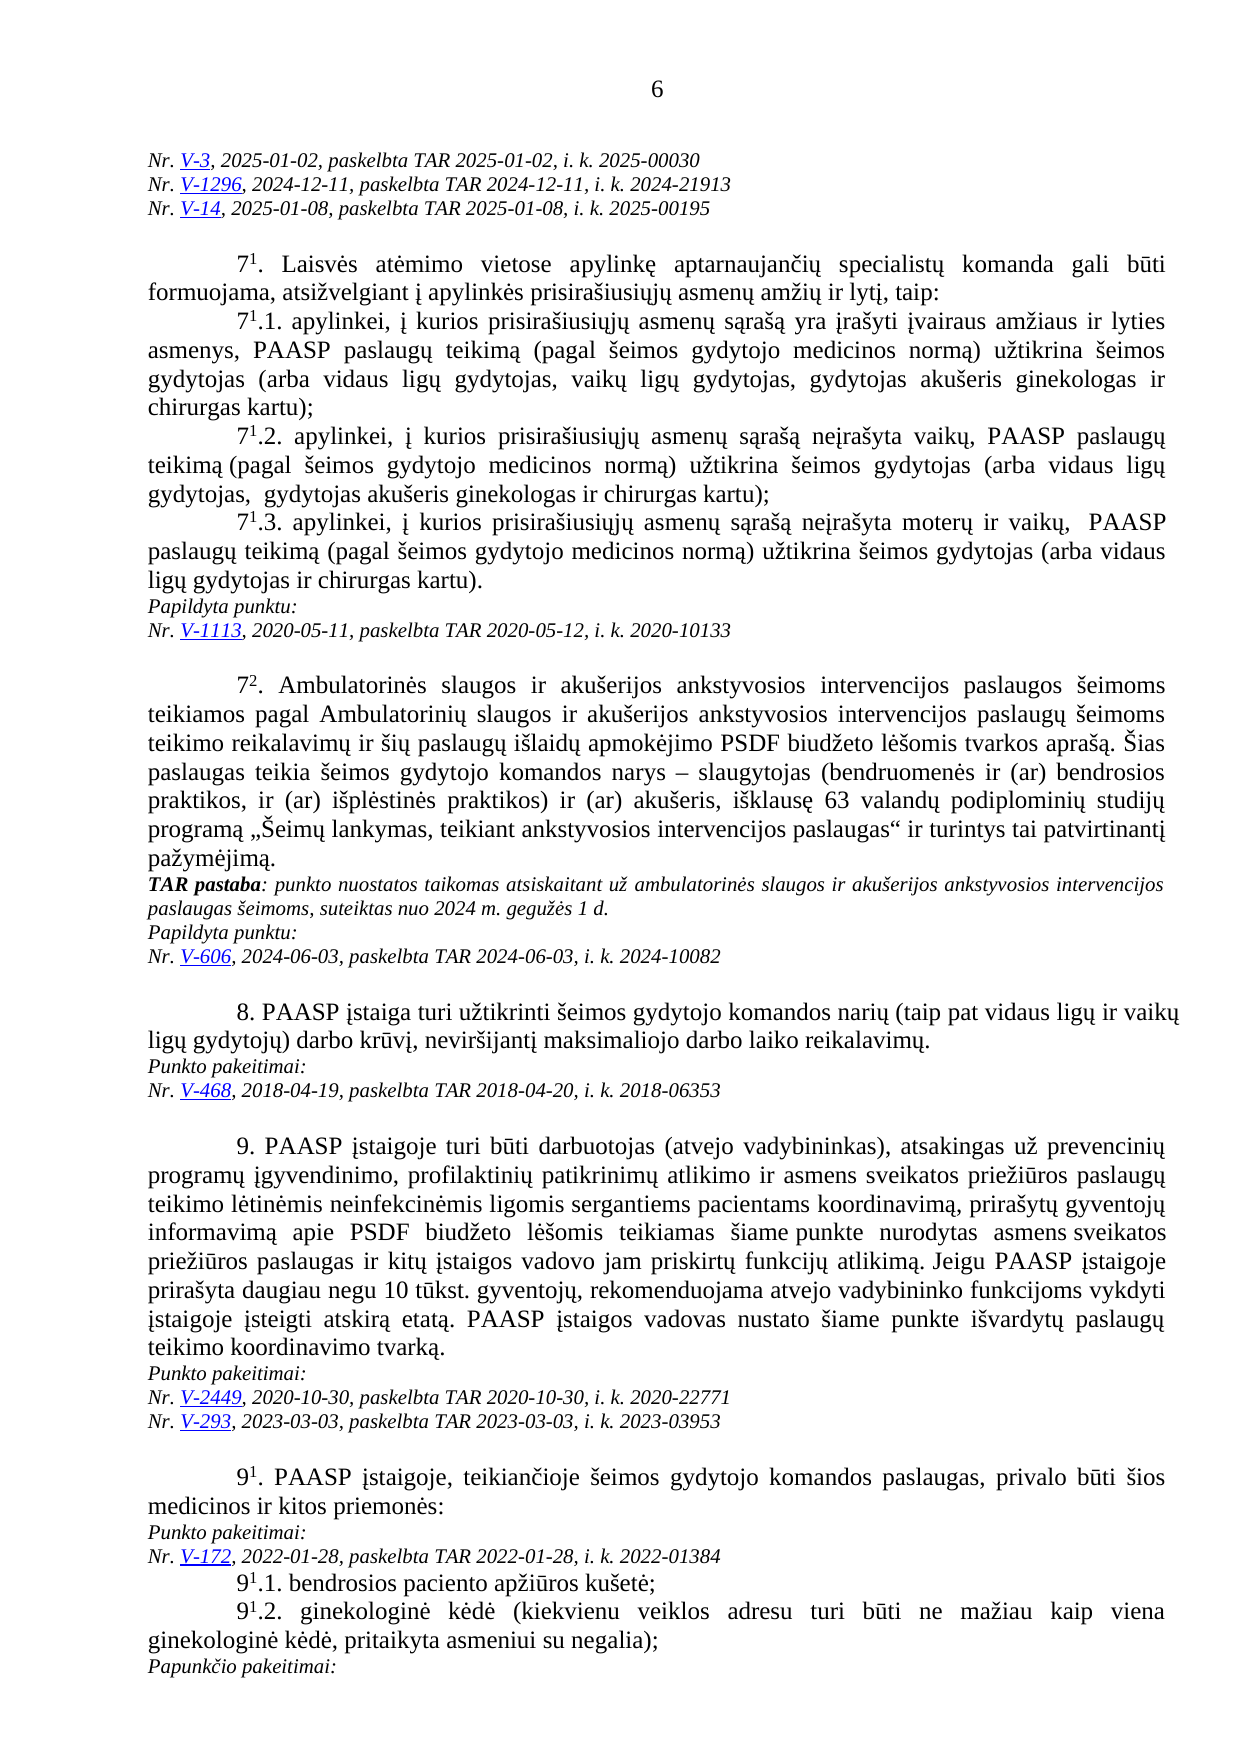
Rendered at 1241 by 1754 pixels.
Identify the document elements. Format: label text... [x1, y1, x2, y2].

text Nr. V-172, 2022-01-28, paskelbta TAR 2022-01-28, i. k. 2022-01384 [148, 1544, 1166, 1568]
text Papildyta punktu: [148, 594, 1166, 618]
text 71. Laisvės atėmimo vietose apylinkę aptarnaujančių specialistų komanda gali būti formuojama, atsižvelgiant į apylinkės prisirašiusiųjų asmenų amžių ir lytį, taip: [148, 249, 1166, 306]
text Nr. V-606, 2024-06-03, paskelbta TAR 2024-06-03, i. k. 2024-10082 [148, 944, 1166, 968]
text 91.2. ginekologinė kėdė (kiekvienu veiklos adresu turi būti ne mažiau kaip viena ginekologinė kėdė, pritaikyta asmeniui su negalia); [148, 1596, 1166, 1654]
text Nr. V-1113, 2020-05-11, paskelbta TAR 2020-05-12, i. k. 2020-10133 [148, 618, 1166, 642]
text Nr. V-1296, 2024-12-11, paskelbta TAR 2024-12-11, i. k. 2024-21913 [148, 172, 1166, 196]
text 71.2. apylinkei, į kurios prisirašiusiųjų asmenų sąrašą neįrašyta vaikų, PAASP paslaugų teikimą (pagal šeimos gydytojo medicinos normą) užtikrina šeimos gydytojas (arba vidaus ligų gydytojas, gydytojas akušeris ginekologas ir chirurgas kartu); [148, 421, 1166, 507]
text 91.1. bendrosios paciento apžiūros kušetė; [148, 1568, 1166, 1596]
text Punkto pakeitimai: [148, 1054, 1166, 1078]
text Punkto pakeitimai: [148, 1361, 1166, 1385]
text 72. Ambulatorinės slaugos ir akušerijos ankstyvosios intervencijos paslaugos šeimoms teikiamos pagal Ambulatorinių slaugos ir akušerijos ankstyvosios intervencijos paslaugų šeimoms teikimo reikalavimų ir šių paslaugų išlaidų apmokėjimo PSDF biudžeto lėšomis tvarkos aprašą. Šias paslaugas teikia šeimos gydytojo komandos narys – slaugytojas (bendruomenės ir (ar) bendrosios praktikos, ir (ar) išplėstinės praktikos) ir (ar) akušeris, išklausę 63 valandų podiplominių studijų programą „Šeimų lankymas, teikiant ankstyvosios intervencijos paslaugas“ ir turintys tai patvirtinantį pažymėjimą. [148, 671, 1166, 872]
text 8. PAASP įstaiga turi užtikrinti šeimos gydytojo komandos narių (taip pat vidaus ligų ir vaikų ligų gydytojų) darbo krūvį, neviršijantį maksimaliojo darbo laiko reikalavimų. [148, 997, 1181, 1054]
text 71.1. apylinkei, į kurios prisirašiusiųjų asmenų sąrašą yra įrašyti įvairaus amžiaus ir lyties asmenys, PAASP paslaugų teikimą (pagal šeimos gydytojo medicinos normą) užtikrina šeimos gydytojas (arba vidaus ligų gydytojas, vaikų ligų gydytojas, gydytojas akušeris ginekologas ir chirurgas kartu); [148, 306, 1166, 421]
text 71.3. apylinkei, į kurios prisirašiusiųjų asmenų sąrašą neįrašyta moterų ir vaikų, PAASP paslaugų teikimą (pagal šeimos gydytojo medicinos normą) užtikrina šeimos gydytojas (arba vidaus ligų gydytojas ir chirurgas kartu). [148, 507, 1166, 594]
text Nr. V-14, 2025-01-08, paskelbta TAR 2025-01-08, i. k. 2025-00195 [148, 196, 1166, 220]
text Nr. V-2449, 2020-10-30, paskelbta TAR 2020-10-30, i. k. 2020-22771 [148, 1385, 1166, 1409]
text Nr. V-293, 2023-03-03, paskelbta TAR 2023-03-03, i. k. 2023-03953 [148, 1409, 1166, 1433]
text 91. PAASP įstaigoje, teikiančioje šeimos gydytojo komandos paslaugas, privalo būti šios medicinos ir kitos priemonės: [148, 1462, 1166, 1519]
text Papildyta punktu: [148, 920, 1166, 944]
text Nr. V-468, 2018-04-19, paskelbta TAR 2018-04-20, i. k. 2018-06353 [148, 1078, 1166, 1102]
text Nr. V-3, 2025-01-02, paskelbta TAR 2025-01-02, i. k. 2025-00030 [148, 148, 1166, 172]
text Papunkčio pakeitimai: [148, 1654, 1166, 1678]
text 9. PAASP įstaigoje turi būti darbuotojas (atvejo vadybininkas), atsakingas už prevencinių programų įgyvendinimo, profilaktinių patikrinimų atlikimo ir asmens sveikatos priežiūros paslaugų teikimo lėtinėmis neinfekcinėmis ligomis sergantiems pacientams koordinavimą, prirašytų gyventojų informavimą apie PSDF biudžeto lėšomis teikiamas šiame punkte nurodytas asmens sveikatos priežiūros paslaugas ir kitų įstaigos vadovo jam priskirtų funkcijų atlikimą. Jeigu PAASP įstaigoje prirašyta daugiau negu 10 tūkst. gyventojų, rekomenduojama atvejo vadybininko funkcijoms vykdyti įstaigoje įsteigti atskirą etatą. PAASP įstaigos vadovas nustato šiame punkte išvardytų paslaugų teikimo koordinavimo tvarką. [148, 1131, 1166, 1361]
text TAR pastaba: punkto nuostatos taikomas atsiskaitant už ambulatorinės slaugos ir akušerijos ankstyvosios intervencijos paslaugas šeimoms, suteiktas nuo 2024 m. gegužės 1 d. [148, 872, 1166, 920]
text Punkto pakeitimai: [148, 1519, 1166, 1544]
